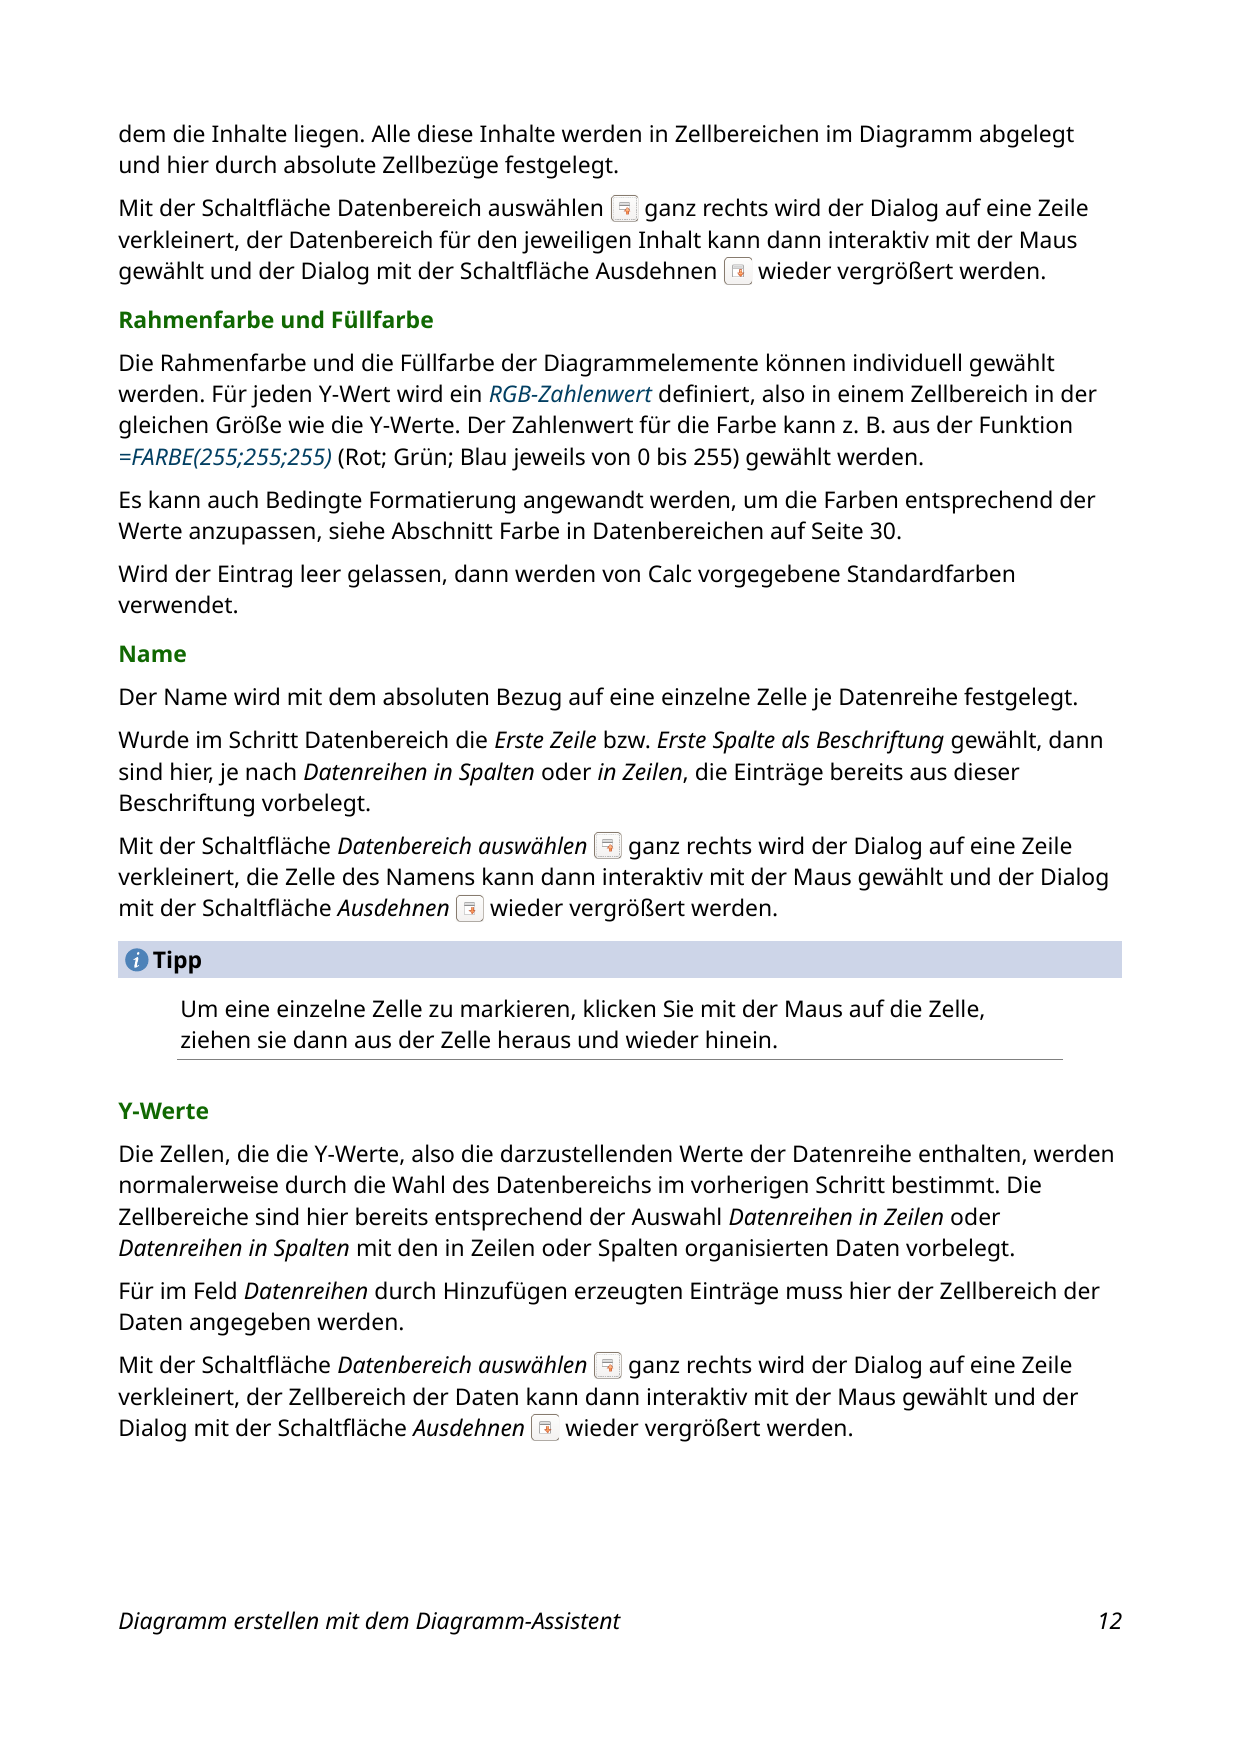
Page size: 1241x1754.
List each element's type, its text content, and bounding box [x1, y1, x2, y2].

text Wurde im Schritt Datenbereich die Erste Zeile bzw. Erste Spalte als Beschriftung gewählt, dann sind hier, je nach Datenreihen in Spalten oder in Zeilen, die Einträge bereits aus dieser Beschriftung vorbelegt. [118, 724, 1122, 818]
list Tipp [118, 941, 1122, 978]
text Mit der Schaltfläche Datenbereich auswählen ganz rechts wird der Dialog auf eine Zeile verkleinert, die Zelle des Namens kann dann interaktiv mit der Maus gewählt und der Dialog mit der Schaltfläche Ausdehnen wieder vergrößert werden. [118, 830, 1122, 923]
picture [723, 257, 753, 285]
picture [455, 894, 484, 922]
text Der Name wird mit dem absoluten Bezug auf eine einzelne Zelle je Datenreihe festgelegt. [118, 681, 1122, 712]
text dem die Inhalte liegen. Alle diese Inhalte werden in Zellbereichen im Diagramm abgelegt und hier durch absolute Zellbezüge festgelegt. [118, 118, 1122, 181]
text Die Zellen, die die Y-Werte, also die darzustellenden Werte der Datenreihe enthalten, werden normalerweise durch die Wahl des Datenbereichs im vorherigen Schritt bestimmt. Die Zellbereiche sind hier bereits entsprechend der Auswahl Datenreihen in Zeilen oder Datenreihen in Spalten mit den in Zeilen oder Spalten organisierten Daten vorbelegt. [118, 1138, 1122, 1263]
subtitle Rahmenfarbe und Füllfarbe [118, 304, 1122, 335]
subtitle Name [118, 638, 1122, 669]
text Um eine einzelne Zelle zu markieren, klicken Sie mit der Maus auf die Zelle, ziehen sie dann aus der Zelle heraus und wieder hinein. [177, 990, 1063, 1059]
text Wird der Eintrag leer gelassen, dann werden von Calc vorgegebene Standardfarben verwendet. [118, 558, 1122, 620]
text Die Rahmenfarbe und die Füllfarbe der Diagrammelemente können individuell gewählt werden. Für jeden Y-Wert wird ein RGB-Zahlenwert definiert, also in einem Zellbereich in der gleichen Größe wie die Y-Werte. Der Zahlenwert für die Farbe kann z. B. aus der Funktion =FARBE(255;255;255) (Rot; Grün; Blau jeweils von 0 bis 255) gewählt werden. [118, 347, 1122, 472]
text Für im Feld Datenreihen durch Hinzufügen erzeugten Einträge muss hier der Zellbereich der Daten angegeben werden. [118, 1275, 1122, 1337]
picture [531, 1413, 560, 1441]
picture [593, 831, 622, 859]
picture [610, 194, 639, 222]
picture [593, 1351, 622, 1379]
subtitle Y-Werte [118, 1095, 1122, 1126]
text Es kann auch Bedingte Formatierung angewandt werden, um die Farben entsprechend der Werte anzupassen, siehe Abschnitt Farbe in Datenbereichen auf Seite 29. [118, 484, 1122, 546]
text Mit der Schaltfläche Datenbereich auswählen ganz rechts wird der Dialog auf eine Zeile verkleinert, der Datenbereich für den jeweiligen Inhalt kann dann interaktiv mit der Maus gewählt und der Dialog mit der Schaltfläche Ausdehnen wieder vergrößert werden. [118, 192, 1122, 286]
text Mit der Schaltfläche Datenbereich auswählen ganz rechts wird der Dialog auf eine Zeile verkleinert, der Zellbereich der Daten kann dann interaktiv mit der Maus gewählt und der Dialog mit der Schaltfläche Ausdehnen wieder vergrößert werden. [118, 1349, 1122, 1443]
